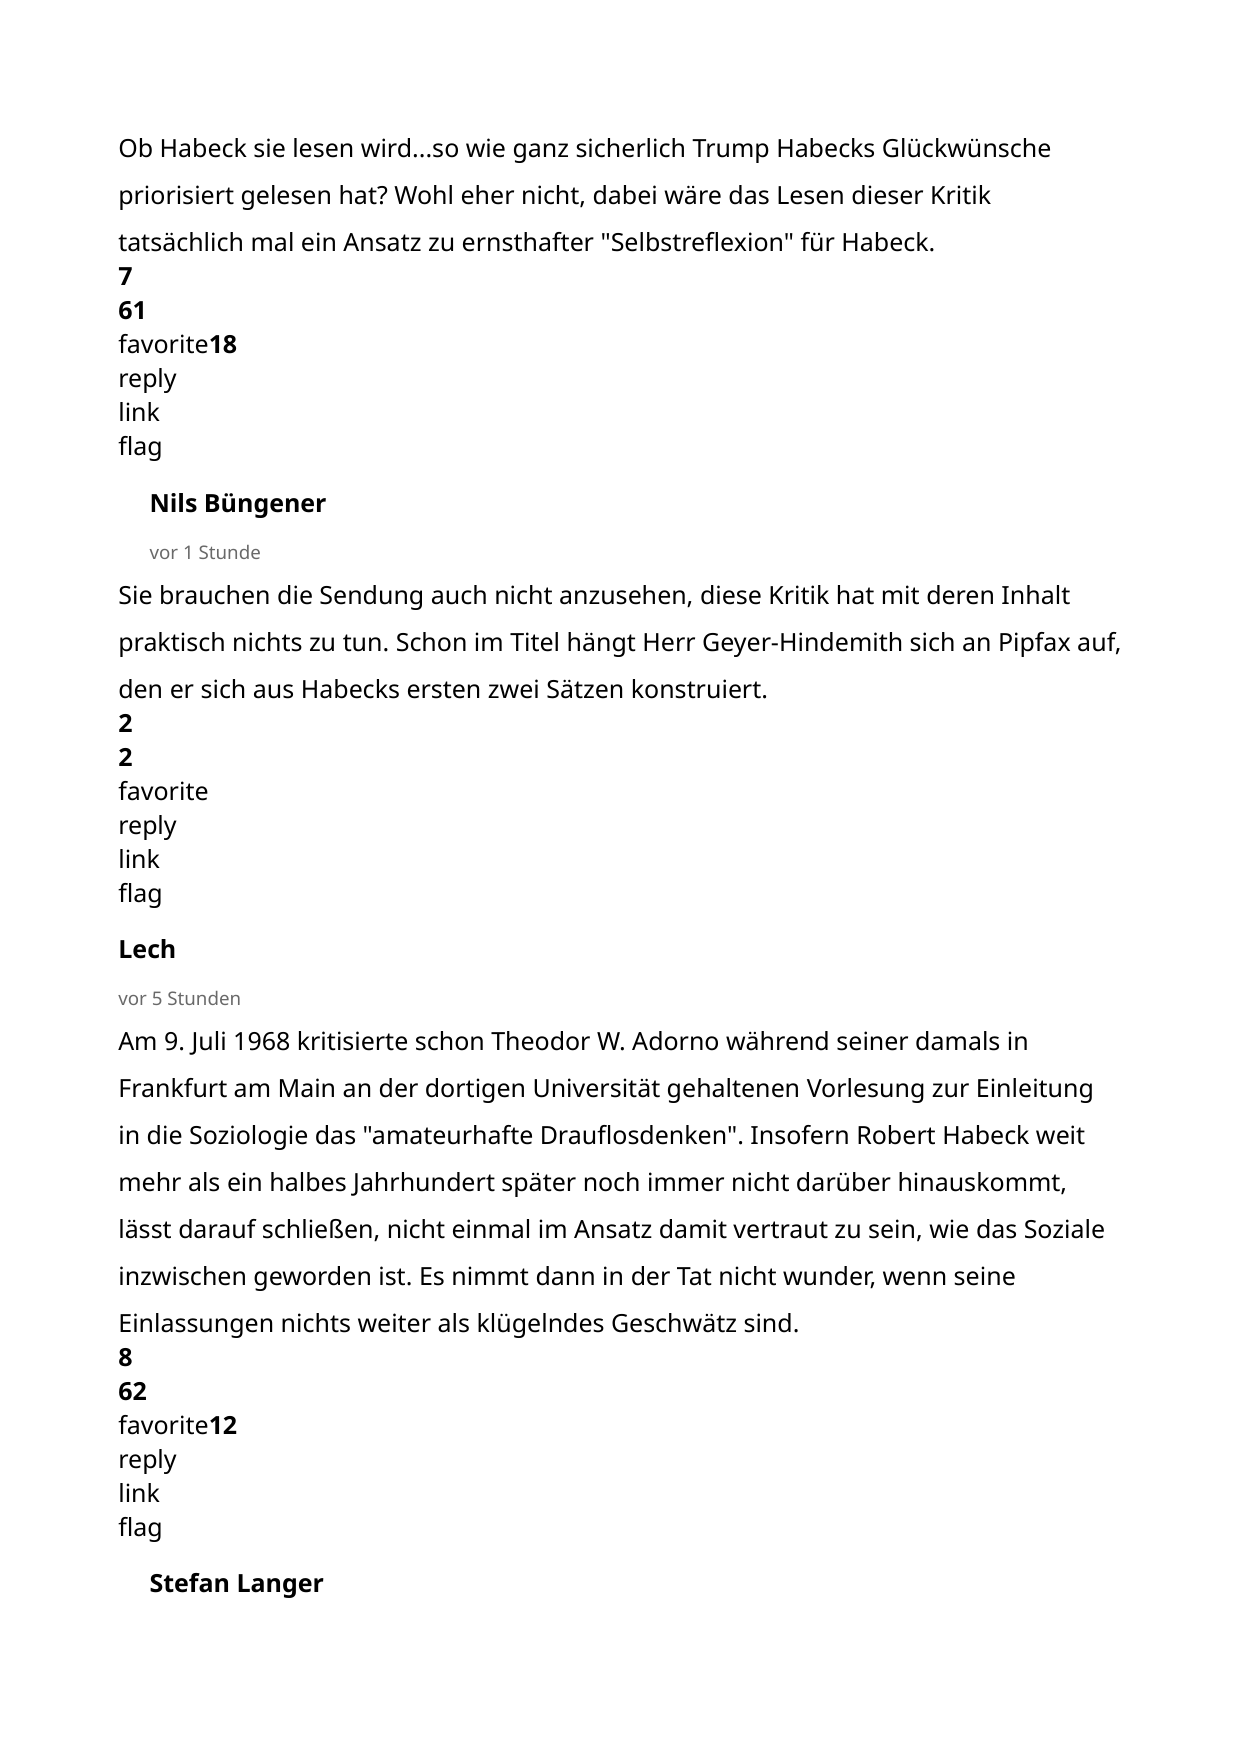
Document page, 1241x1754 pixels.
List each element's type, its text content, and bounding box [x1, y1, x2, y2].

text favorite12 [118, 1407, 1122, 1442]
text Sie brauchen die Sendung auch nicht anzusehen, diese Kritik hat mit deren Inhalt praktisch nichts zu tun. Schon im Titel hängt Herr Geyer-Hindemith sich an Pipfax auf, den er sich aus Habecks ersten zwei Sätzen konstruiert. [118, 565, 1122, 705]
text Am 9. Juli 1968 kritisierte schon Theodor W. Adorno während seiner damals in Frankfurt am Main an der dortigen Universität gehaltenen Vorlesung zur Einleitung in die Soziologie das "amateurhafte Drauflosdenken". Insofern Robert Habeck weit mehr als ein halbes Jahrhundert später noch immer nicht darüber hinauskommt, lässt darauf schließen, nicht einmal im Ansatz damit vertraut zu sein, wie das Soziale inzwischen geworden ist. Es nimmt dann in der Tat nicht wunder, wenn seine Einlassungen nichts weiter als klügelndes Geschwätz sind. [118, 1011, 1122, 1339]
text link [118, 842, 1122, 876]
text favorite18 [118, 327, 1122, 361]
text vor 1 Stunde [149, 535, 1122, 565]
text vor 5 Stunden [118, 982, 1122, 1011]
text favorite [118, 773, 1122, 807]
text reply [118, 361, 1122, 395]
text flag [118, 876, 1122, 910]
text 2 [118, 705, 1122, 739]
text Nils Büngener [149, 479, 1114, 519]
text 8 [118, 1339, 1122, 1373]
text link [118, 395, 1122, 429]
text Ob Habeck sie lesen wird...so wie ganz sicherlich Trump Habecks Glückwünsche priorisiert gelesen hat? Wohl eher nicht, dabei wäre das Lesen dieser Kritik tatsächlich mal ein Ansatz zu ernsthafter "Selbstreflexion" für Habeck. [118, 118, 1122, 259]
text flag [118, 429, 1122, 463]
text Stefan Langer [149, 1559, 1114, 1600]
text 62 [118, 1373, 1122, 1407]
text 61 [118, 293, 1122, 327]
text 2 [118, 739, 1122, 773]
text reply [118, 807, 1122, 842]
text Lech [118, 925, 1114, 966]
text link [118, 1476, 1122, 1510]
text reply [118, 1442, 1122, 1476]
text flag [118, 1510, 1122, 1544]
text 7 [118, 259, 1122, 293]
